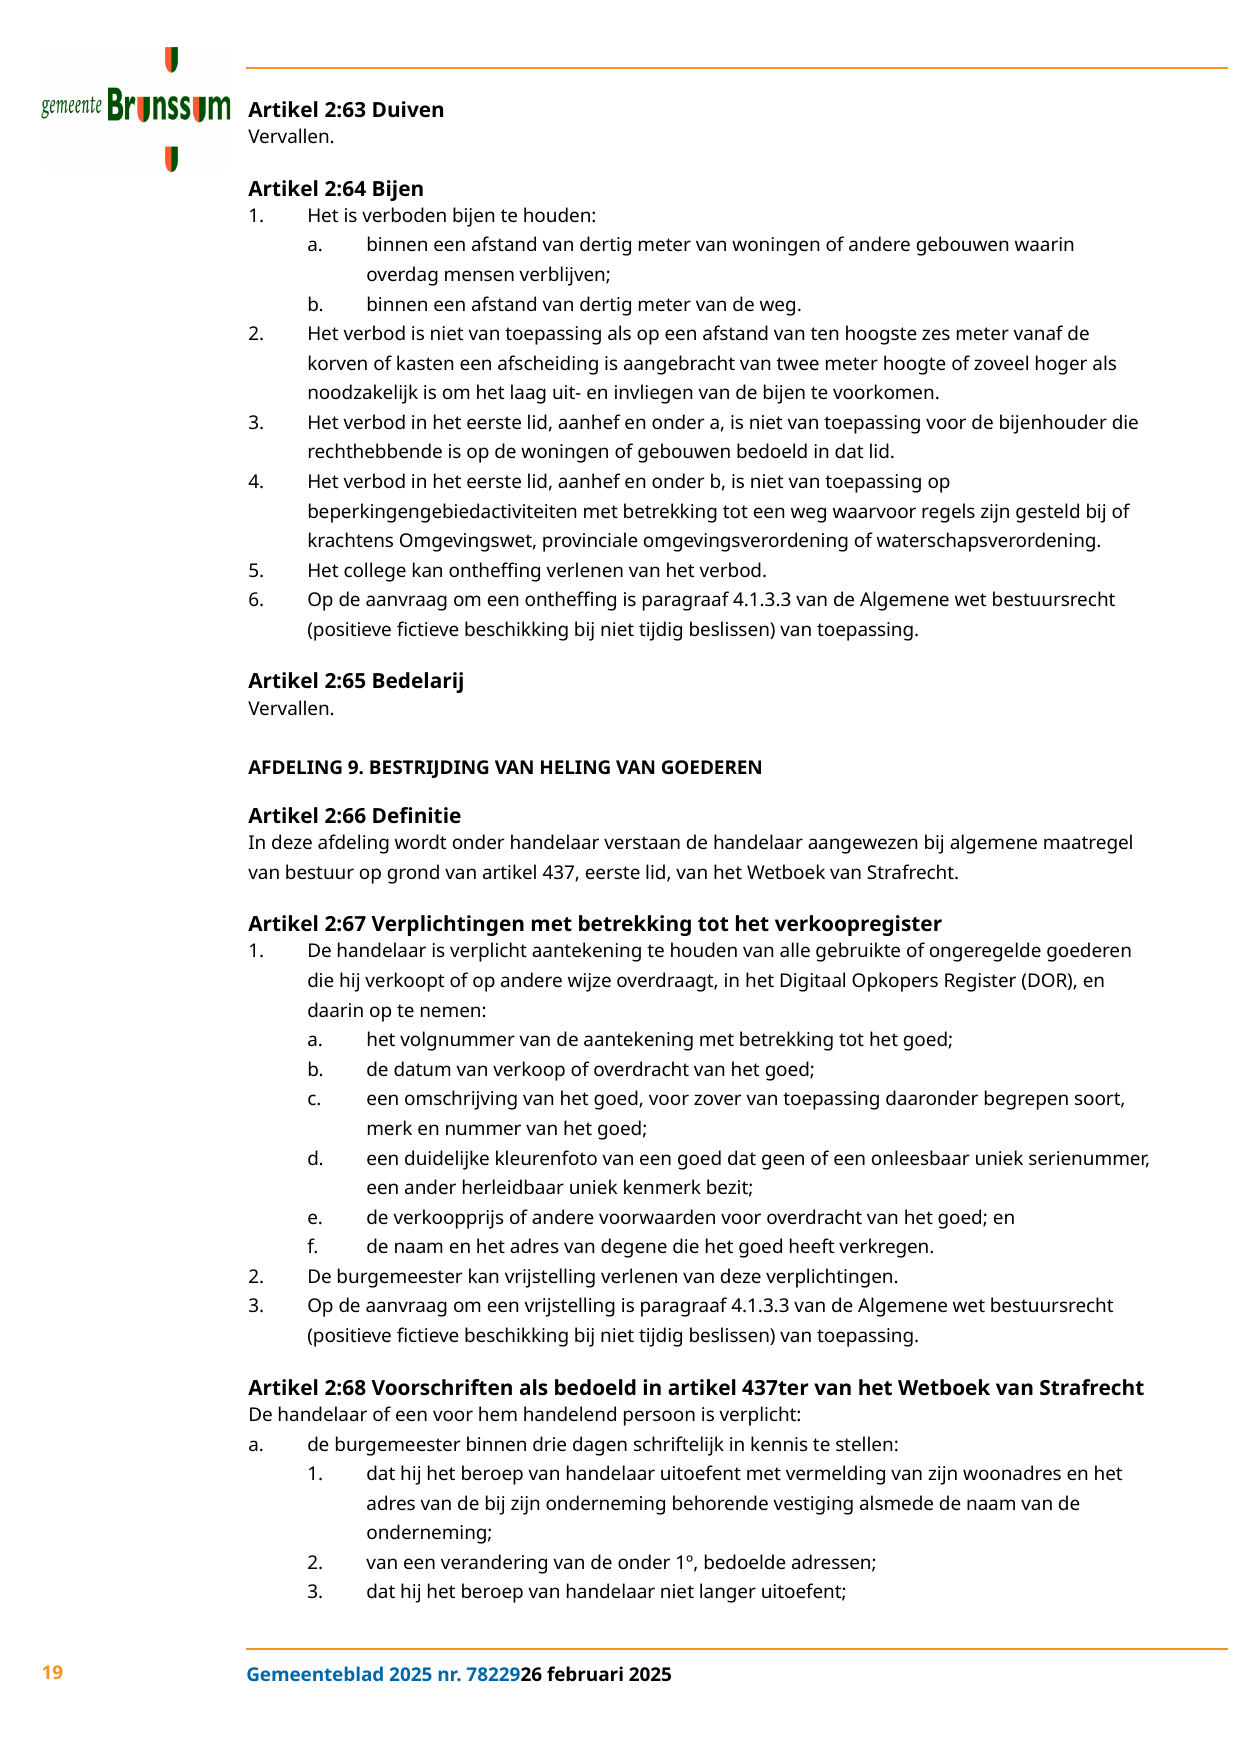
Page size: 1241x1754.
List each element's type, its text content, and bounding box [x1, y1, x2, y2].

list een duidelijke kleurenfoto van een goed dat geen of een onleesbaar uniek serienummer, een ander herleidbaar uniek kenmerk bezit; [307, 1145, 1152, 1200]
list Op de aanvraag om een vrijstelling is paragraaf 4.1.3.3 van de Algemene wet bestuursrecht (positieve fictieve beschikking bij niet tijdig beslissen) van toepassing. [248, 1293, 1152, 1348]
list binnen een afstand van dertig meter van woningen of andere gebouwen waarin overdag mensen verblijven; [307, 232, 1152, 287]
list Het college kan ontheffing verlenen van het verbod. [248, 557, 1152, 583]
list Het verbod in het eerste lid, aanhef en onder b, is niet van toepassing op beperkingengebiedactiviteiten met betrekking tot een weg waarvoor regels zijn gesteld bij of krachtens Omgevingswet, provinciale omgevingsverordening of waterschapsverordening. [248, 468, 1152, 553]
list de datum van verkoop of overdracht van het goed; [307, 1056, 1152, 1082]
text Vervallen. [248, 695, 1152, 721]
text Artikel 2:63 Duiven [248, 95, 1152, 123]
list de naam en het adres van degene die het goed heeft verkregen. [307, 1233, 1152, 1259]
text Artikel 2:64 Bijen [248, 174, 1152, 202]
text Artikel 2:66 Definitie [248, 801, 1152, 829]
text Vervallen. [248, 123, 1152, 149]
list Op de aanvraag om een ontheffing is paragraaf 4.1.3.3 van de Algemene wet bestuursrecht (positieve fictieve beschikking bij niet tijdig beslissen) van toepassing. [248, 587, 1152, 642]
text Artikel 2:67 Verplichtingen met betrekking tot het verkoopregister [248, 909, 1152, 938]
list het volgnummer van de aantekening met betrekking tot het goed; [307, 1026, 1152, 1052]
list van een verandering van de onder 1º, bedoelde adressen; [307, 1549, 1152, 1575]
list dat hij het beroep van handelaar uitoefent met vermelding van zijn woonadres en het adres van de bij zijn onderneming behorende vestiging alsmede de naam van de onderneming; [307, 1460, 1152, 1545]
text Artikel 2:65 Bedelarij [248, 667, 1152, 695]
list een omschrijving van het goed, voor zover van toepassing daaronder begrepen soort, merk en nummer van het goed; [307, 1086, 1152, 1141]
list binnen een afstand van dertig meter van de weg. [307, 291, 1152, 317]
list de verkoopprijs of andere voorwaarden voor overdracht van het goed; en [307, 1204, 1152, 1230]
list De burgemeester kan vrijstelling verlenen van deze verplichtingen. [248, 1263, 1152, 1289]
text Artikel 2:68 Voorschriften als bedoeld in artikel 437ter van het Wetboek van Strafrecht [248, 1373, 1152, 1401]
list dat hij het beroep van handelaar niet langer uitoefent; [307, 1579, 1152, 1604]
list de burgemeester binnen drie dagen schriftelijk in kennis te stellen: [248, 1431, 1152, 1456]
list Het verbod in het eerste lid, aanhef en onder a, is niet van toepassing voor de bijenhouder die rechthebbende is op de woningen of gebouwen bedoeld in dat lid. [248, 409, 1152, 464]
text De handelaar of een voor hem handelend persoon is verplicht: [248, 1401, 1152, 1427]
picture [41, 47, 231, 172]
list Het verbod is niet van toepassing als op een afstand van ten hoogste zes meter vanaf de korven of kasten een afscheiding is aangebracht van twee meter hoogte of zoveel hoger als noodzakelijk is om het laag uit- en invliegen van de bijen te voorkomen. [248, 320, 1152, 405]
list De handelaar is verplicht aantekening te houden van alle gebruikte of ongeregelde goederen die hij verkoopt of op andere wijze overdraagt, in het Digitaal Opkopers Register (DOR), en daarin op te nemen: [248, 938, 1152, 1023]
text AFDELING 9. BESTRIJDING VAN HELING VAN GOEDEREN [248, 754, 1152, 780]
text In deze afdeling wordt onder handelaar verstaan de handelaar aangewezen bij algemene maatregel van bestuur op grond van artikel 437, eerste lid, van het Wetboek van Strafrecht. [248, 829, 1152, 884]
list Het is verboden bijen te houden: [248, 202, 1152, 228]
